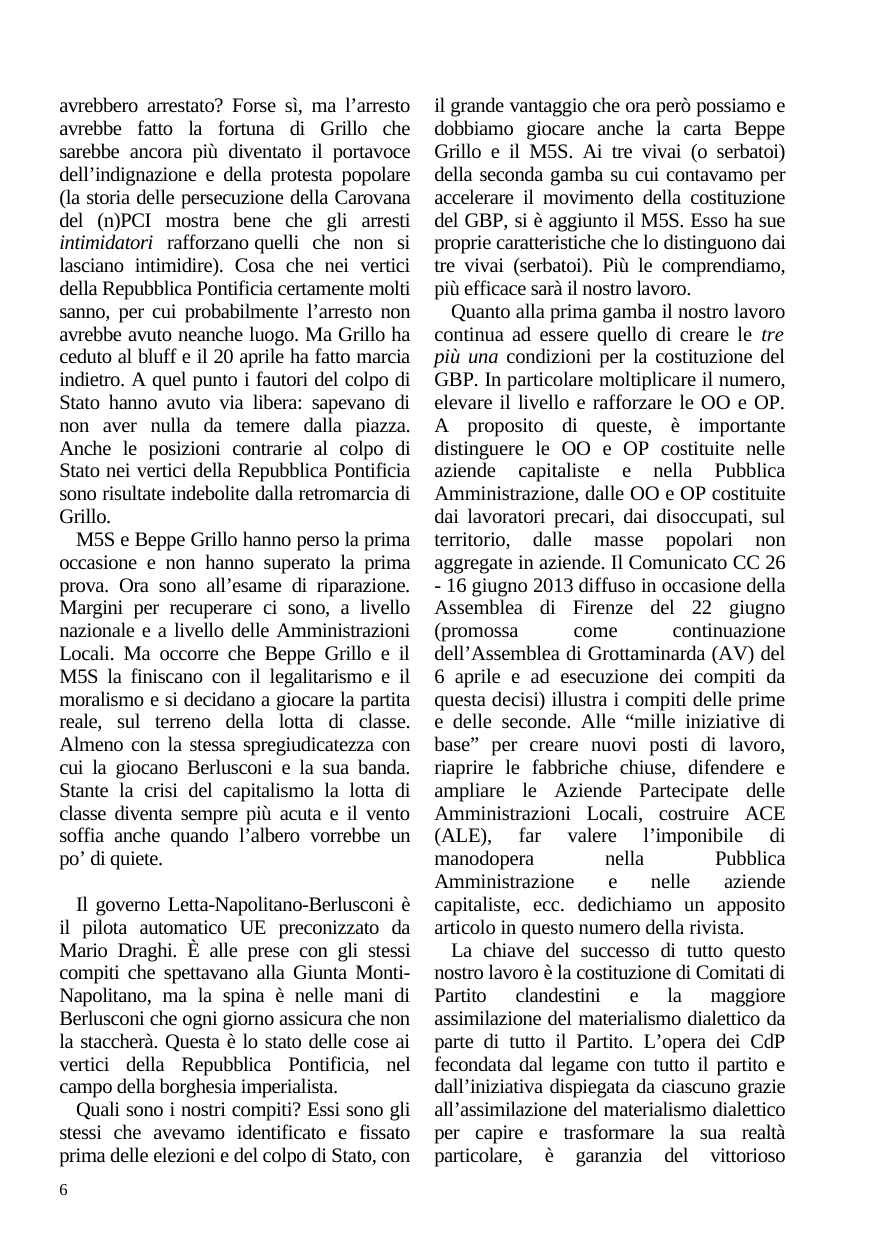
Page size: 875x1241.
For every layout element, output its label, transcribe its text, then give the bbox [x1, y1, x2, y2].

text Il governo Letta-Napolitano-Berlusconi è il pilota automatico UE preconizzato da Mario Draghi. È alle prese con gli stessi compiti che spettavano alla Giunta Monti-Napolitano, ma la spina è nelle mani di Berlusconi che ogni giorno assicura che non la staccherà. Questa è lo stato delle cose ai vertici della Repubblica Pontificia, nel campo della borghesia imperialista. [59, 893, 411, 1098]
text M5S e Beppe Grillo hanno perso la prima occasione e non hanno superato la prima prova. Ora sono all’esame di riparazione. Margini per recuperare ci sono, a livello nazionale e a livello delle Amministrazioni Locali. Ma occorre che Beppe Grillo e il M5S la finiscano con il legalitarismo e il moralismo e si decidano a giocare la partita reale, sul terreno della lotta di classe. Almeno con la stessa spregiudicatezza con cui la giocano Berlusconi e la sua banda. Stante la crisi del capitalismo la lotta di classe diventa sempre più acuta e il vento soffia anche quando l’albero vorrebbe un po’ di quiete. [59, 528, 411, 870]
text avrebbero arrestato? Forse sì, ma l’arresto avrebbe fatto la fortuna di Grillo che sarebbe ancora più diventato il portavoce dell’indignazione e della protesta popolare (la storia delle persecuzione della Carovana del (n)PCI mostra bene che gli arresti intimidatori rafforzano quelli che non si lasciano intimidire). Cosa che nei vertici della Repubblica Pontificia certamente molti sanno, per cui probabilmente l’arresto non avrebbe avuto neanche luogo. Ma Grillo ha ceduto al bluff e il 20 aprile ha fatto marcia indietro. A quel punto i fautori del colpo di Stato hanno avuto via libera: sapevano di non aver nulla da temere dalla piazza. Anche le posizioni contrarie al colpo di Stato nei vertici della Repubblica Pontificia sono risultate indebolite dalla retromarcia di Grillo. [59, 94, 411, 528]
text il grande vantaggio che ora però possiamo e dobbiamo giocare anche la carta Beppe Grillo e il M5S. Ai tre vivai (o serbatoi) della seconda gamba su cui contavamo per accelerare il movimento della costituzione del GBP, si è aggiunto il M5S. Esso ha sue proprie caratteristiche che lo distinguono dai tre vivai (serbatoi). Più le comprendiamo, più efficace sarà il nostro lavoro. [434, 94, 786, 300]
text Quali sono i nostri compiti? Essi sono gli stessi che avevamo identificato e fissato prima delle elezioni e del colpo di Stato, con [59, 1098, 411, 1167]
text La chiave del successo di tutto questo nostro lavoro è la costituzione di Comitati di Partito clandestini e la maggiore assimilazione del materialismo dialettico da parte di tutto il Partito. L’opera dei CdP fecondata dal legame con tutto il partito e dall’iniziativa dispiegata da ciascuno grazie all’assimilazione del materialismo dialettico per capire e trasformare la sua realtà particolare, è garanzia del vittorioso cammino della GPR fino all’instaurazione del socialismo. [434, 938, 786, 1167]
text Quanto alla prima gamba il nostro lavoro continua ad essere quello di creare le tre più una condizioni per la costituzione del GBP. In particolare moltiplicare il numero, elevare il livello e rafforzare le OO e OP. A proposito di queste, è importante distinguere le OO e OP costituite nelle aziende capitaliste e nella Pubblica Amministrazione, dalle OO e OP costituite dai lavoratori precari, dai disoccupati, sul territorio, dalle masse popolari non aggregate in aziende. Il Comunicato CC 26 - 16 giugno 2013 diffuso in occasione della Assemblea di Firenze del 22 giugno (promossa come continuazione dell’Assemblea di Grottaminarda (AV) del 6 aprile e ad esecuzione dei compiti da questa decisi) illustra i compiti delle prime e delle seconde. Alle “mille iniziative di base” per creare nuovi posti di lavoro, riaprire le fabbriche chiuse, difendere e ampliare le Aziende Partecipate delle Amministrazioni Locali, costruire ACE (ALE), far valere l’imponibile di manodopera nella Pubblica Amministrazione e nelle aziende capitaliste, ecc. dedichiamo un apposito articolo in questo numero della rivista. [434, 300, 786, 938]
